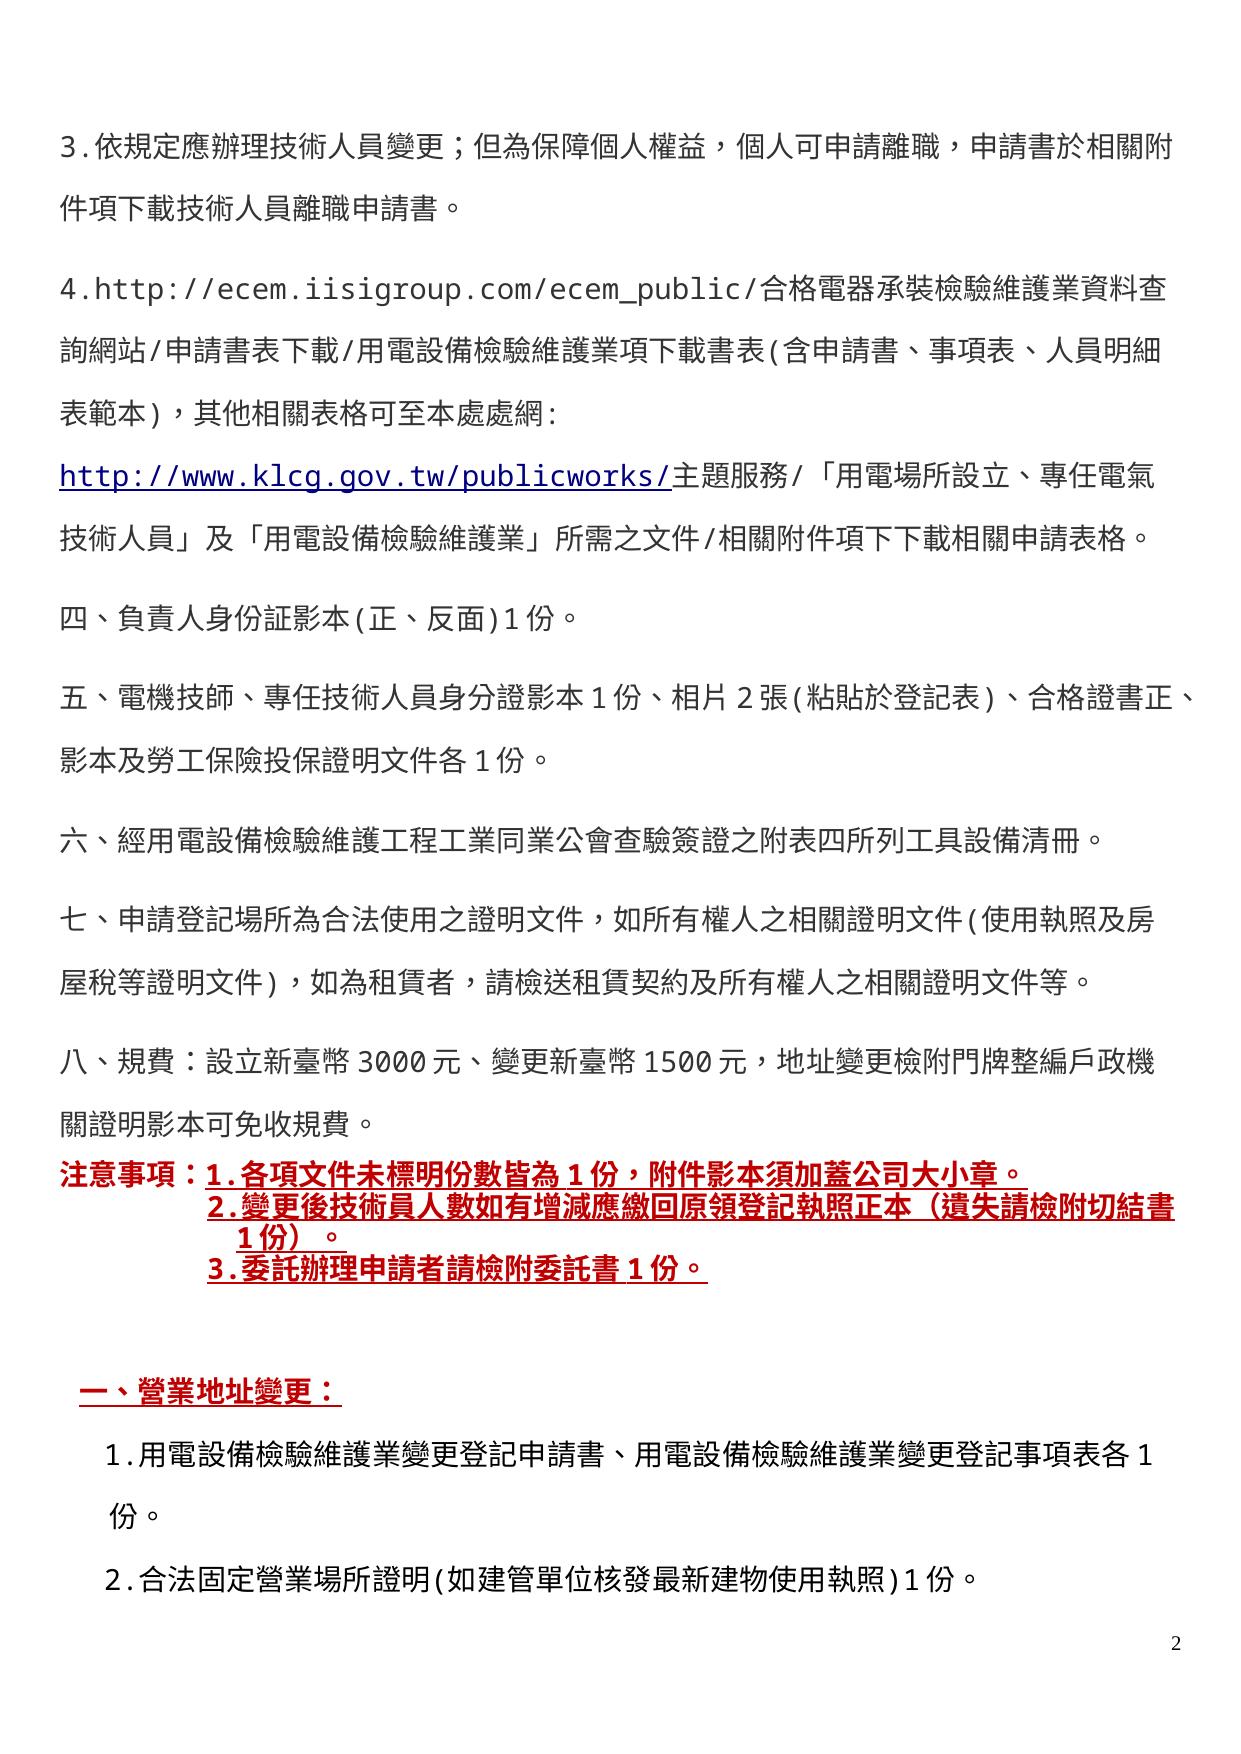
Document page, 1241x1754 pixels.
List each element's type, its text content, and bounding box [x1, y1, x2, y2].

text 4.http://ecem.iisigroup.com/ecem_public/合格電器承裝檢驗維護業資料查詢網站/申請書表下載/用電設備檢驗維護業項下載書表(含申請書、事項表、人員明細表範本)，其他相關表格可至本處處網: http://www.klcg.gov.tw/publicworks/主題服務/「用電場所設立、專任電氣技術人員」及「用電設備檢驗維護業」所需之文件/相關附件項下下載相關申請表格。 [59, 245, 1181, 558]
text 3.委託辦理申請者請檢附委託書1份。 [207, 1254, 1181, 1286]
text 五、電機技師、專任技術人員身分證影本1份、相片2張(粘貼於登記表)、合格證書正、影本及勞工保險投保證明文件各1份。 [59, 654, 1181, 779]
text 2.合法固定營業場所證明(如建管單位核發最新建物使用執照)1份。 [59, 1536, 1181, 1598]
text 1.用電設備檢驗維護業變更登記申請書、用電設備檢驗維護業變更登記事項表各1份。 [103, 1411, 1181, 1536]
text 四、負責人身份証影本(正、反面)1份。 [59, 575, 1181, 637]
text 七、申請登記場所為合法使用之證明文件，如所有權人之相關證明文件(使用執照及房屋稅等證明文件)，如為租賃者，請檢送租賃契約及所有權人之相關證明文件等。 [59, 876, 1181, 1001]
text 3.依規定應辦理技術人員變更；但為保障個人權益，個人可申請離職，申請書於相關附件項下載技術人員離職申請書。 [59, 103, 1181, 228]
text 六、經用電設備檢驗維護工程工業同業公會查驗簽證之附表四所列工具設備清冊。 [59, 797, 1181, 859]
text 注意事項：1.各項文件未標明份數皆為1份，附件影本須加蓋公司大小章。 [59, 1161, 1181, 1192]
text 2.變更後技術員人數如有增減應繳回原領登記執照正本（遺失請檢附切結書1份）。 [207, 1192, 1181, 1254]
text 一、營業地址變更： [59, 1348, 1181, 1411]
text 八、規費：設立新臺幣3000元、變更新臺幣1500元，地址變更檢附門牌整編戶政機關證明影本可免收規費。 [59, 1018, 1181, 1143]
